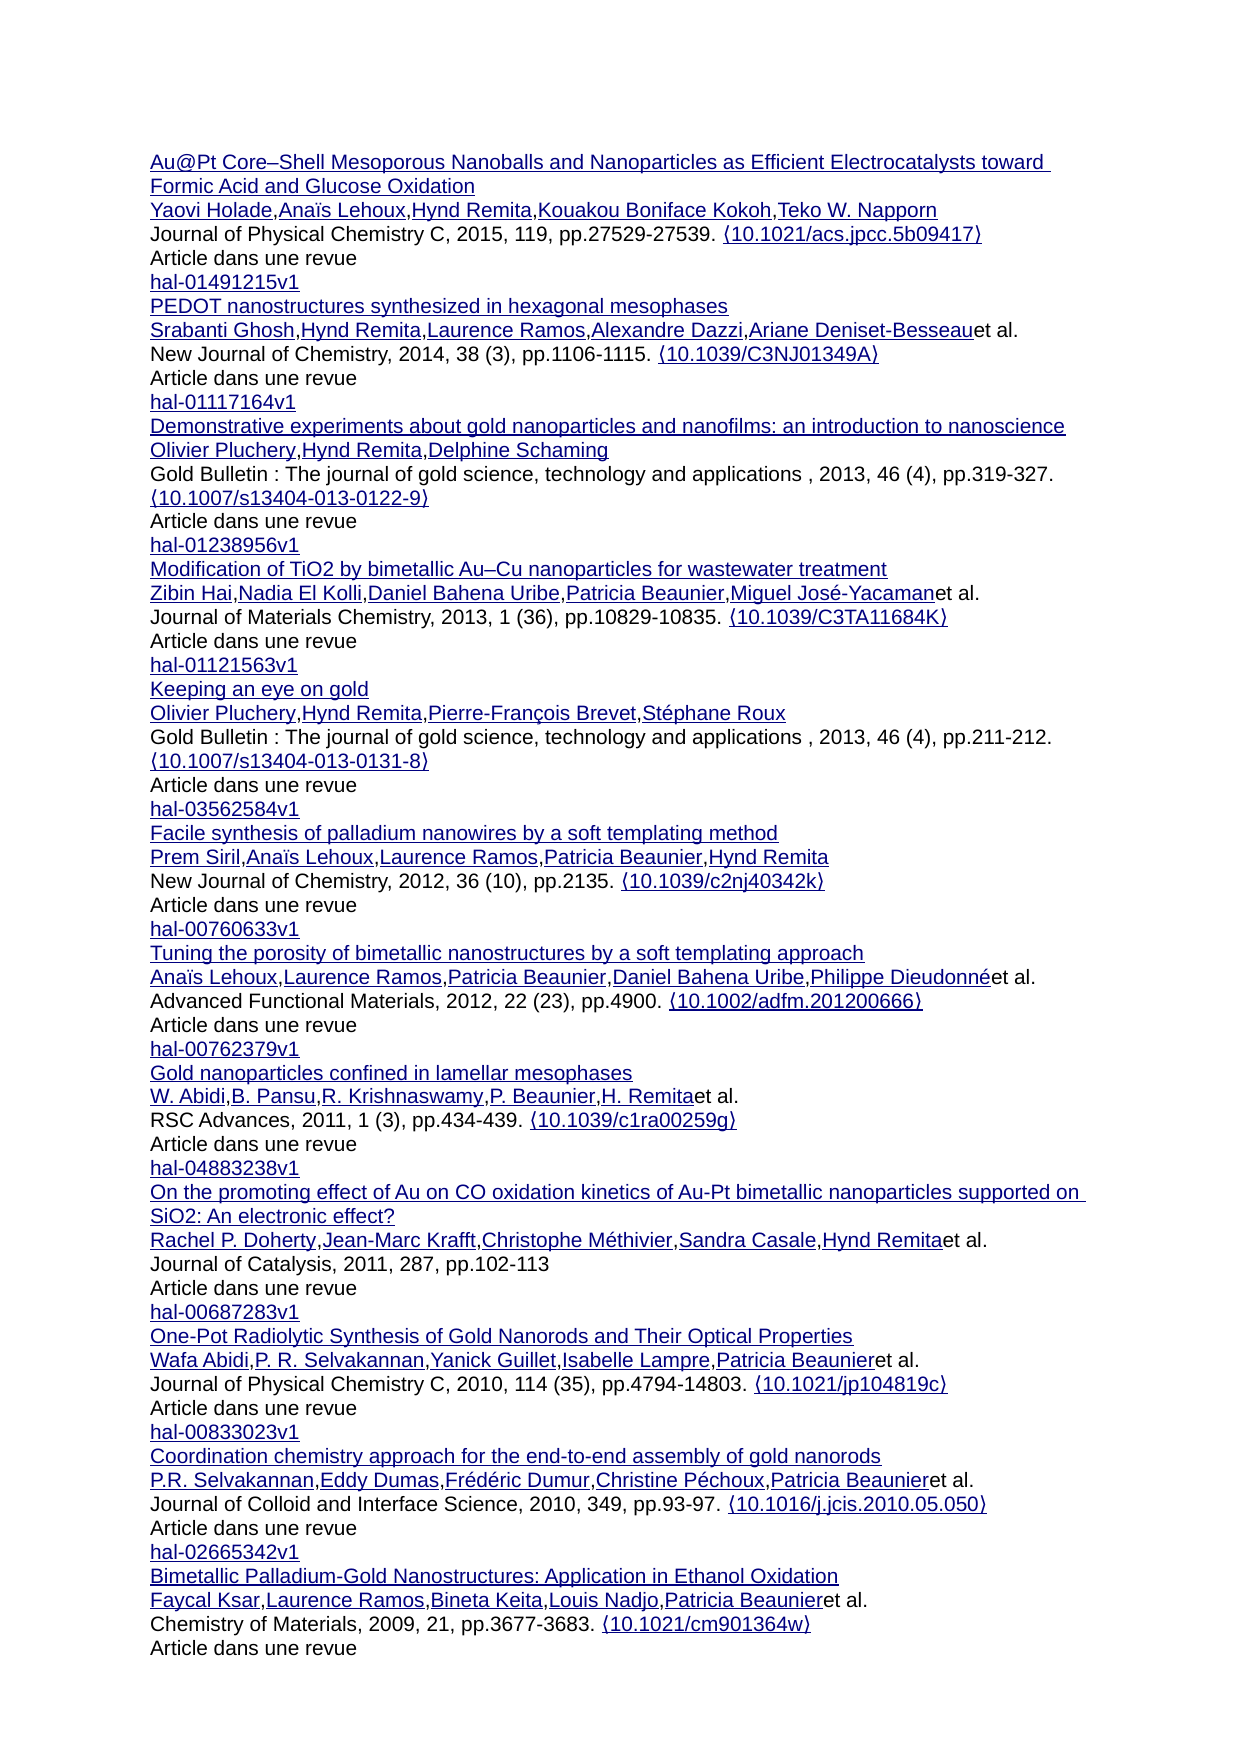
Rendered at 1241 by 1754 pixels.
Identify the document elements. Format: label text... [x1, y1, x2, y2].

table_cell Modification of TiO2 by bimetallic Au–Cu nanoparticles for wastewater treatment Zibin Hai,Nadia El Kolli,Daniel Bahena Uribe,Patricia Beaunier,Miguel José-Yacamanet al. Journal of Materials Chemistry, 2013, 1 (36), pp.10829-10835. ⟨10.1039/C3TA11684K⟩ Article dans une revue hal-01121563v1 [150, 557, 1090, 677]
table_cell Keeping an eye on gold Olivier Pluchery,Hynd Remita,Pierre-François Brevet,Stéphane Roux Gold Bulletin : The journal of gold science, technology and applications , 2013, 46 (4), pp.211-212. ⟨10.1007/s13404-013-0131-8⟩ Article dans une revue hal-03562584v1 [150, 677, 1090, 821]
table_cell Coordination chemistry approach for the end-to-end assembly of gold nanorods P.R. Selvakannan,Eddy Dumas,Frédéric Dumur,Christine Péchoux,Patricia Beaunieret al. Journal of Colloid and Interface Science, 2010, 349, pp.93-97. ⟨10.1016/j.jcis.2010.05.050⟩ Article dans une revue hal-02665342v1 [150, 1444, 1090, 1563]
table_cell Tuning the porosity of bimetallic nanostructures by a soft templating approach Anaïs Lehoux,Laurence Ramos,Patricia Beaunier,Daniel Bahena Uribe,Philippe Dieudonnéet al. Advanced Functional Materials, 2012, 22 (23), pp.4900. ⟨10.1002/adfm.201200666⟩ Article dans une revue hal-00762379v1 [150, 941, 1090, 1060]
table_cell Demonstrative experiments about gold nanoparticles and nanofilms: an introduction to nanoscience Olivier Pluchery,Hynd Remita,Delphine Schaming Gold Bulletin : The journal of gold science, technology and applications , 2013, 46 (4), pp.319-327. ⟨10.1007/s13404-013-0122-9⟩ Article dans une revue hal-01238956v1 [150, 414, 1090, 557]
table_cell Au@Pt Core–Shell Mesoporous Nanoballs and Nanoparticles as Efficient Electrocatalysts toward Formic Acid and Glucose Oxidation Yaovi Holade,Anaïs Lehoux,Hynd Remita,Kouakou Boniface Kokoh,Teko W. Napporn Journal of Physical Chemistry C, 2015, 119, pp.27529-27539. ⟨10.1021/acs.jpcc.5b09417⟩ Article dans une revue hal-01491215v1 [150, 150, 1090, 294]
table_cell Gold nanoparticles confined in lamellar mesophases W. Abidi,B. Pansu,R. Krishnaswamy,P. Beaunier,H. Remitaet al. RSC Advances, 2011, 1 (3), pp.434-439. ⟨10.1039/c1ra00259g⟩ Article dans une revue hal-04883238v1 [150, 1060, 1090, 1180]
table_cell PEDOT nanostructures synthesized in hexagonal mesophases Srabanti Ghosh,Hynd Remita,Laurence Ramos,Alexandre Dazzi,Ariane Deniset-Besseauet al. New Journal of Chemistry, 2014, 38 (3), pp.1106-1115. ⟨10.1039/C3NJ01349A⟩ Article dans une revue hal-01117164v1 [150, 294, 1090, 413]
table_cell Bimetallic Palladium-Gold Nanostructures: Application in Ethanol Oxidation Faycal Ksar,Laurence Ramos,Bineta Keita,Louis Nadjo,Patricia Beaunieret al. Chemistry of Materials, 2009, 21, pp.3677-3683. ⟨10.1021/cm901364w⟩ Article dans une revue [150, 1564, 1090, 1659]
table_cell One-Pot Radiolytic Synthesis of Gold Nanorods and Their Optical Properties Wafa Abidi,P. R. Selvakannan,Yanick Guillet,Isabelle Lampre,Patricia Beaunieret al. Journal of Physical Chemistry C, 2010, 114 (35), pp.4794-14803. ⟨10.1021/jp104819c⟩ Article dans une revue hal-00833023v1 [150, 1324, 1090, 1444]
table_cell On the promoting effect of Au on CO oxidation kinetics of Au-Pt bimetallic nanoparticles supported on SiO2: An electronic effect? Rachel P. Doherty,Jean-Marc Krafft,Christophe Méthivier,Sandra Casale,Hynd Remitaet al. Journal of Catalysis, 2011, 287, pp.102-113 Article dans une revue hal-00687283v1 [150, 1180, 1090, 1324]
table_cell Facile synthesis of palladium nanowires by a soft templating method Prem Siril,Anaïs Lehoux,Laurence Ramos,Patricia Beaunier,Hynd Remita New Journal of Chemistry, 2012, 36 (10), pp.2135. ⟨10.1039/c2nj40342k⟩ Article dans une revue hal-00760633v1 [150, 821, 1090, 941]
